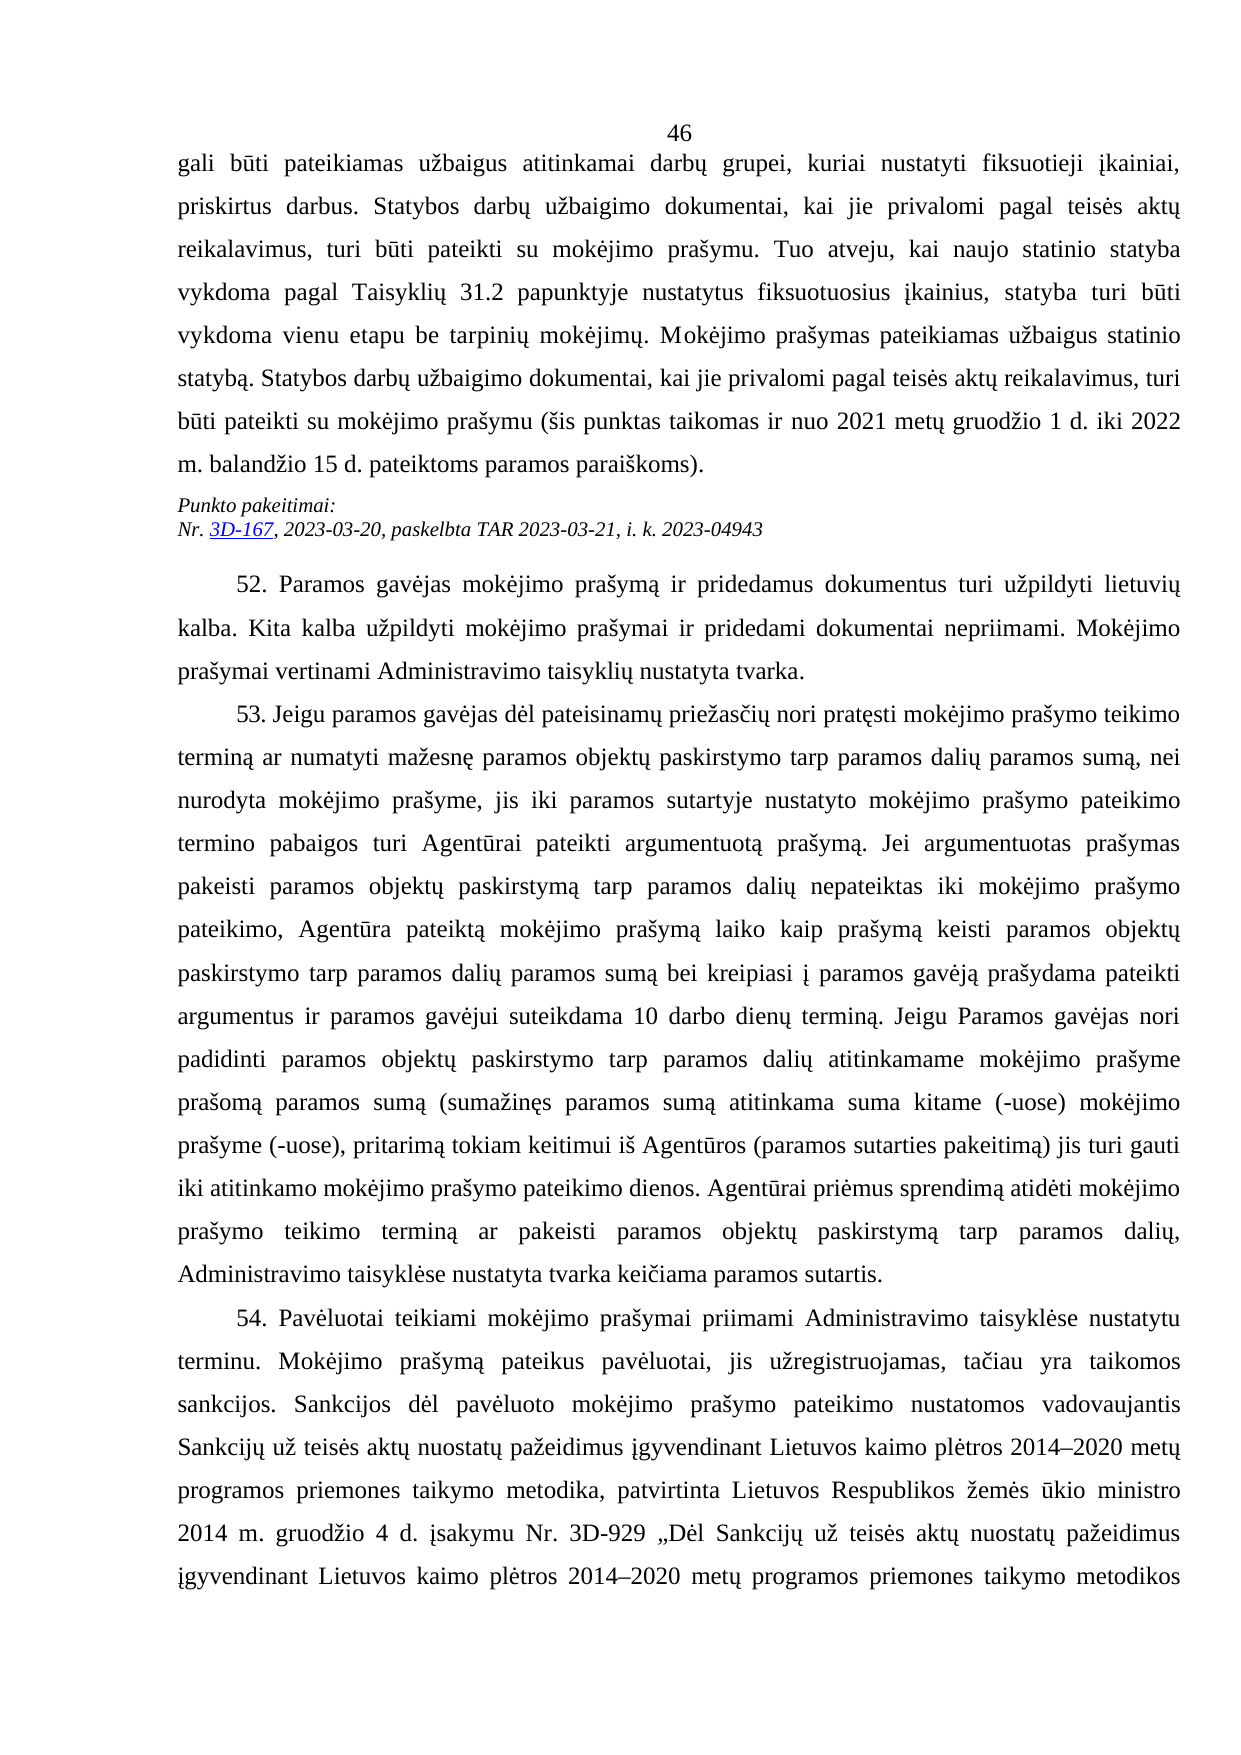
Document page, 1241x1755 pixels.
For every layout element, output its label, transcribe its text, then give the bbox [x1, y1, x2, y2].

text 52. Paramos gavėjas mokėjimo prašymą ir pridedamus dokumentus turi užpildyti lietuvių kalba. Kita kalba užpildyti mokėjimo prašymai ir pridedami dokumentai nepriimami. Mokėjimo prašymai vertinami Administravimo taisyklių nustatyta tvarka. [177, 569, 1181, 684]
text 54. Pavėluotai teikiami mokėjimo prašymai priimami Administravimo taisyklėse nustatytu terminu. Mokėjimo prašymą pateikus pavėluotai, jis užregistruojamas, tačiau yra taikomos sankcijos. Sankcijos dėl pavėluoto mokėjimo prašymo pateikimo nustatomos vadovaujantis Sankcijų už teisės aktų nuostatų pažeidimus įgyvendinant Lietuvos kaimo plėtros 2014–2020 metų programos priemones taikymo metodika, patvirtinta Lietuvos Respublikos žemės ūkio ministro 2014 m. gruodžio 4 d. įsakymu Nr. 3D-929 „Dėl Sankcijų už teisės aktų nuostatų pažeidimus įgyvendinant Lietuvos kaimo plėtros 2014–2020 metų programos priemones taikymo metodikos [177, 1303, 1181, 1590]
text Nr. 3D-167, 2023-03-20, paskelbta TAR 2023-03-21, i. k. 2023-04943 [177, 517, 1181, 541]
text 53. Jeigu paramos gavėjas dėl pateisinamų priežasčių nori pratęsti mokėjimo prašymo teikimo terminą ar numatyti mažesnę paramos objektų paskirstymo tarp paramos dalių paramos sumą, nei nurodyta mokėjimo prašyme, jis iki paramos sutartyje nustatyto mokėjimo prašymo pateikimo termino pabaigos turi Agentūrai pateikti argumentuotą prašymą. Jei argumentuotas prašymas pakeisti paramos objektų paskirstymą tarp paramos dalių nepateiktas iki mokėjimo prašymo pateikimo, Agentūra pateiktą mokėjimo prašymą laiko kaip prašymą keisti paramos objektų paskirstymo tarp paramos dalių paramos sumą bei kreipiasi į paramos gavėją prašydama pateikti argumentus ir paramos gavėjui suteikdama 10 darbo dienų terminą. Jeigu Paramos gavėjas nori padidinti paramos objektų paskirstymo tarp paramos dalių atitinkamame mokėjimo prašyme prašomą paramos sumą (sumažinęs paramos sumą atitinkama suma kitame (-uose) mokėjimo prašyme (-uose), pritarimą tokiam keitimui iš Agentūros (paramos sutarties pakeitimą) jis turi gauti iki atitinkamo mokėjimo prašymo pateikimo dienos. Agentūrai priėmus sprendimą atidėti mokėjimo prašymo teikimo terminą ar pakeisti paramos objektų paskirstymą tarp paramos dalių, Administravimo taisyklėse nustatyta tvarka keičiama paramos sutartis. [177, 699, 1181, 1288]
text gali būti pateikiamas užbaigus atitinkamai darbų grupei, kuriai nustatyti fiksuotieji įkainiai, priskirtus darbus. Statybos darbų užbaigimo dokumentai, kai jie privalomi pagal teisės aktų reikalavimus, turi būti pateikti su mokėjimo prašymu. Tuo atveju, kai naujo statinio statyba vykdoma pagal Taisyklių 31.2 papunktyje nustatytus fiksuotuosius įkainius, statyba turi būti vykdoma vienu etapu be tarpinių mokėjimų. Mokėjimo prašymas pateikiamas užbaigus statinio statybą. Statybos darbų užbaigimo dokumentai, kai jie privalomi pagal teisės aktų reikalavimus, turi būti pateikti su mokėjimo prašymu (šis punktas taikomas ir nuo 2021 metų gruodžio 1 d. iki 2022 m. balandžio 15 d. pateiktoms paramos paraiškoms). [177, 148, 1181, 478]
text Punkto pakeitimai: [177, 493, 1181, 517]
